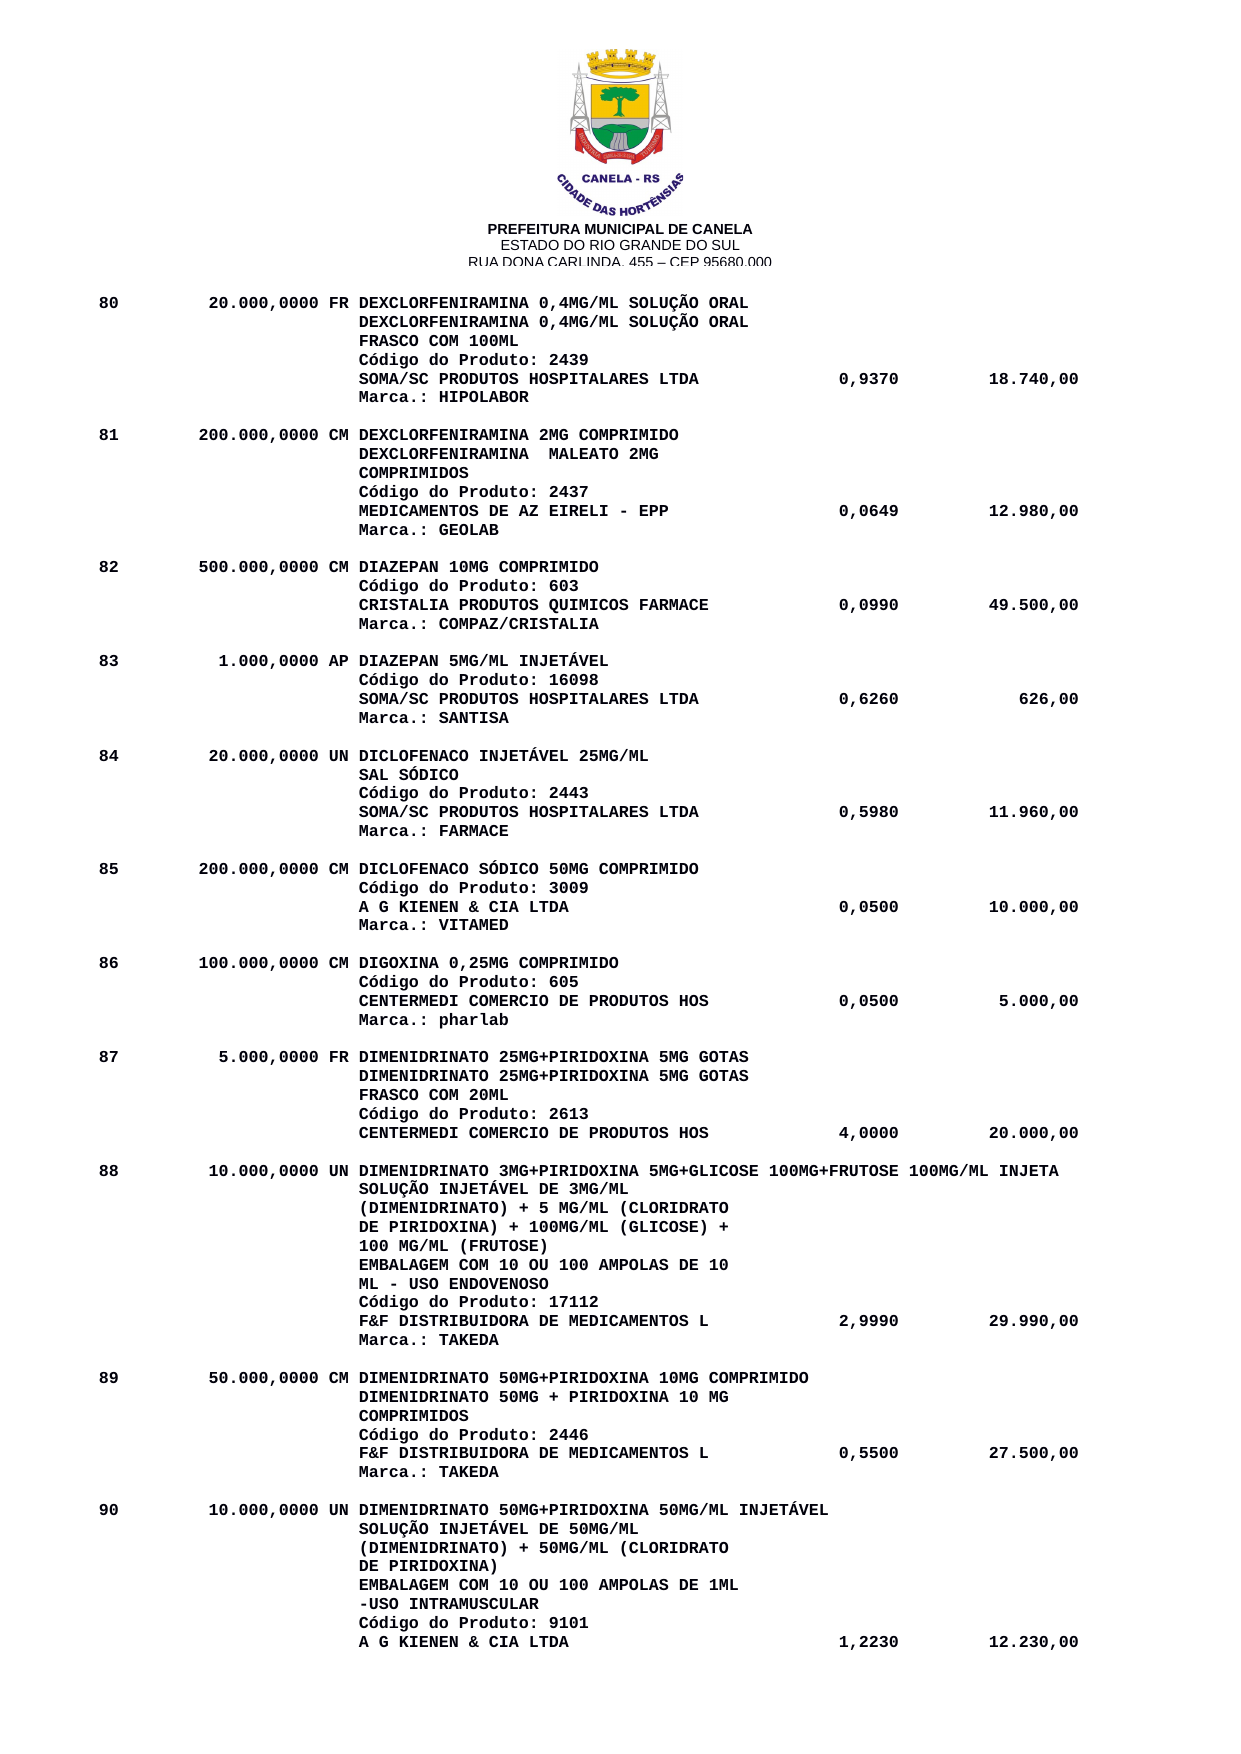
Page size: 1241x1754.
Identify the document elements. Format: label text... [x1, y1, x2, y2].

picture [557, 49, 684, 216]
text 80 20.000,0000 FR DEXCLORFENIRAMINA 0,4MG/ML SOLUÇÃO ORAL DEXCLORFENIRAMINA 0,4MG/ML SOLUÇÃO ORAL FRASCO COM 100ML Código do Produto: 2439 SOMA/SC PRODUTOS HOSPITALARES LTDA 0,9370 18.740,00 Marca.: HIPOLABOR 81 200.000,0000 CM DEXCLORFENIRAMINA 2MG COMPRIMIDO DEXCLORFENIRAMINA MALEATO 2MG COMPRIMIDOS Código do Produto: 2437 MEDICAMENTOS DE AZ EIRELI - EPP 0,0649 12.980,00 Marca.: GEOLAB 82 500.000,0000 CM DIAZEPAN 10MG COMPRIMIDO Código do Produto: 603 CRISTALIA PRODUTOS QUIMICOS FARMACE 0,0990 49.500,00 Marca.: COMPAZ/CRISTALIA 83 1.000,0000 AP DIAZEPAN 5MG/ML INJETÁVEL Código do Produto: 16098 SOMA/SC PRODUTOS HOSPITALARES LTDA 0,6260 626,00 Marca.: SANTISA 84 20.000,0000 UN DICLOFENACO INJETÁVEL 25MG/ML SAL SÓDICO Código do Produto: 2443 SOMA/SC PRODUTOS HOSPITALARES LTDA 0,5980 11.960,00 Marca.: FARMACE 85 200.000,0000 CM DICLOFENACO SÓDICO 50MG COMPRIMIDO Código do Produto: 3009 A G KIENEN & CIA LTDA 0,0500 10.000,00 Marca.: VITAMED 86 100.000,0000 CM DIGOXINA 0,25MG COMPRIMIDO Código do Produto: 605 CENTERMEDI COMERCIO DE PRODUTOS HOS 0,0500 5.000,00 Marca.: pharlab 87 5.000,0000 FR DIMENIDRINATO 25MG+PIRIDOXINA 5MG GOTAS DIMENIDRINATO 25MG+PIRIDOXINA 5MG GOTAS FRASCO COM 20ML Código do Produto: 2613 CENTERMEDI COMERCIO DE PRODUTOS HOS 4,0000 20.000,00 88 10.000,0000 UN DIMENIDRINATO 3MG+PIRIDOXINA 5MG+GLICOSE 100MG+FRUTOSE 100MG/ML INJETA SOLUÇÃO INJETÁVEL DE 3MG/ML (DIMENIDRINATO) + 5 MG/ML (CLORIDRATO DE PIRIDOXINA) + 100MG/ML (GLICOSE) + 100 MG/ML (FRUTOSE) EMBALAGEM COM 10 OU 100 AMPOLAS DE 10 ML - USO ENDOVENOSO Código do Produto: 17112 F&F DISTRIBUIDORA DE MEDICAMENTOS L 2,9990 29.990,00 Marca.: TAKEDA 89 50.000,0000 CM DIMENIDRINATO 50MG+PIRIDOXINA 10MG COMPRIMIDO DIMENIDRINATO 50MG + PIRIDOXINA 10 MG COMPRIMIDOS Código do Produto: 2446 F&F DISTRIBUIDORA DE MEDICAMENTOS L 0,5500 27.500,00 Marca.: TAKEDA 90 10.000,0000 UN DIMENIDRINATO 50MG+PIRIDOXINA 50MG/ML INJETÁVEL SOLUÇÃO INJETÁVEL DE 50MG/ML (DIMENIDRINATO) + 50MG/ML (CLORIDRATO DE PIRIDOXINA) EMBALAGEM COM 10 OU 100 AMPOLAS DE 1ML -USO INTRAMUSCULAR Código do Produto: 9101 A G KIENEN & CIA LTDA 1,2230 12.230,00 [88, 295, 1152, 1652]
